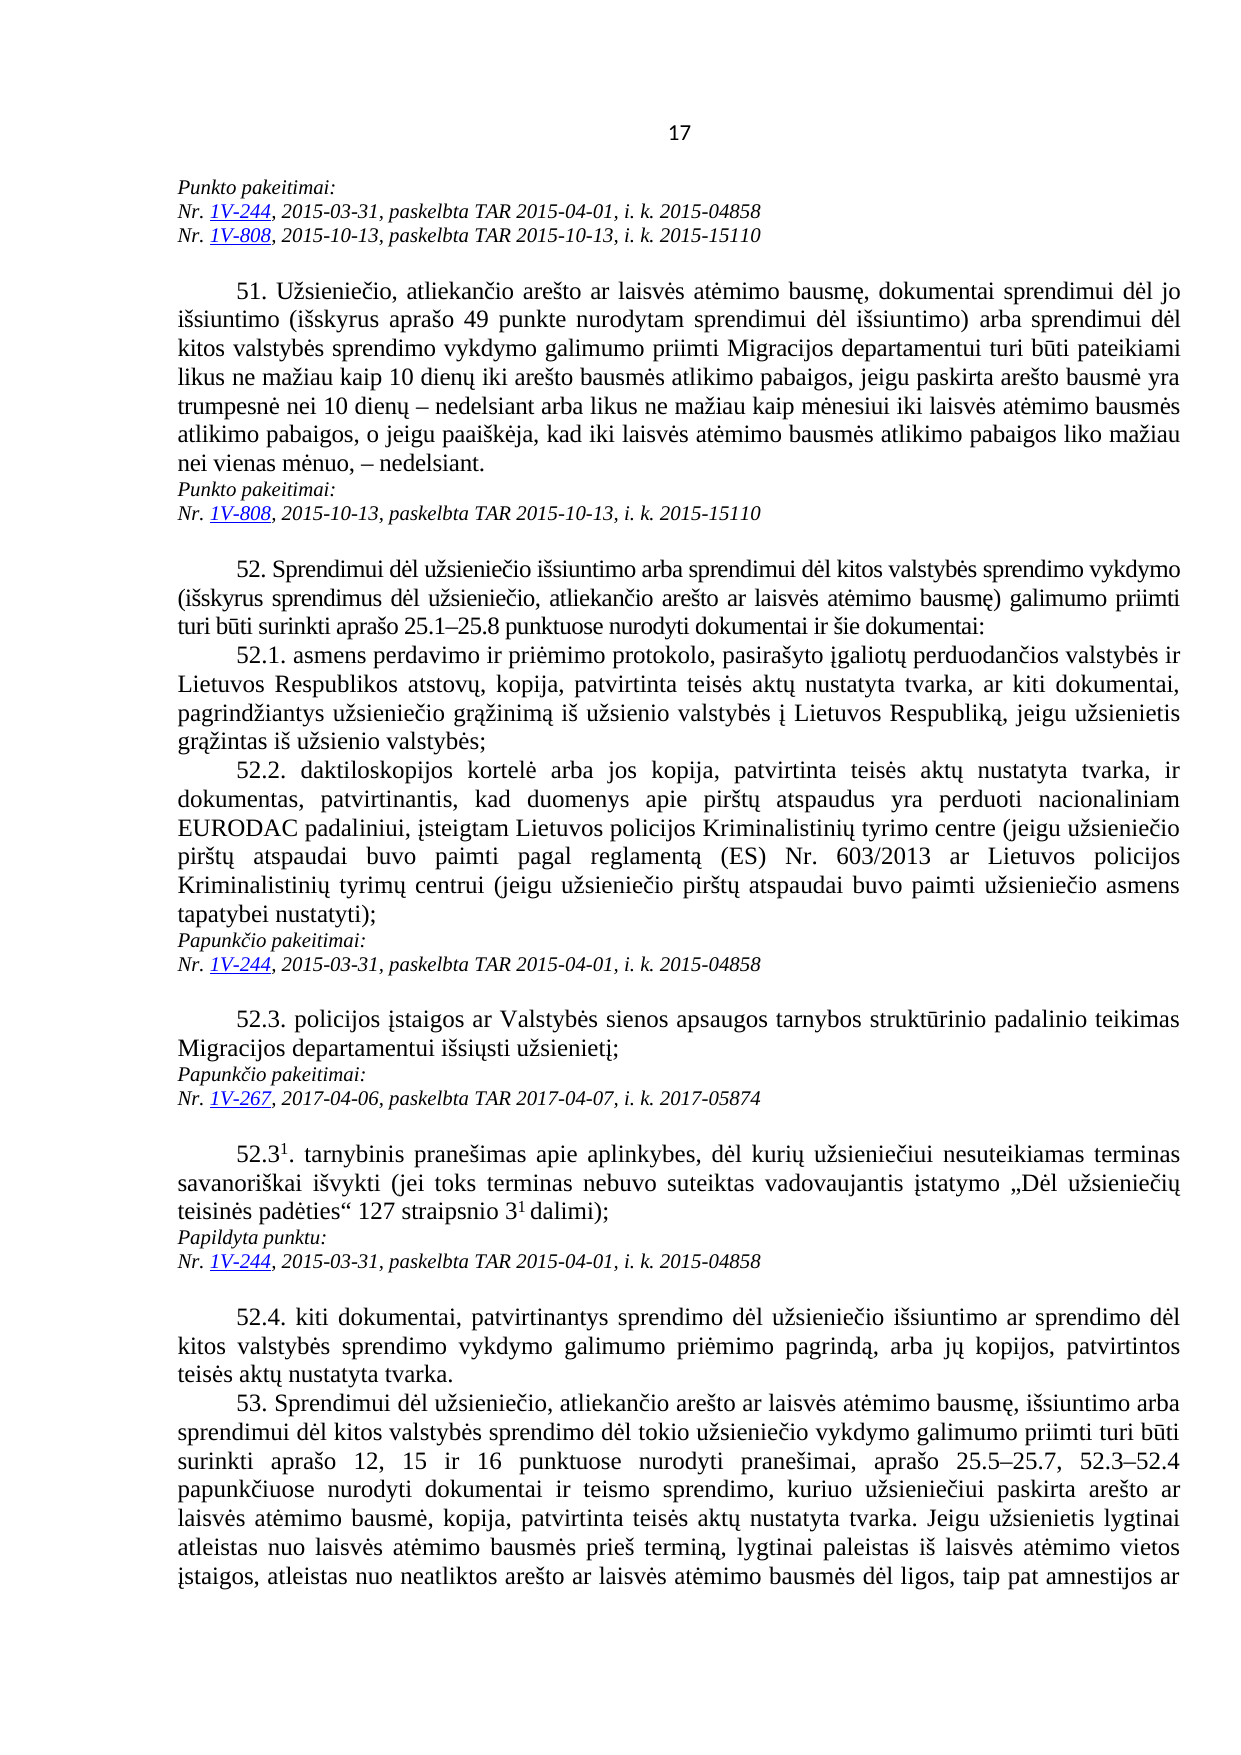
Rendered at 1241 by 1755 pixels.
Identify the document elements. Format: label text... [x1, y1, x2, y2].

text 52.4. kiti dokumentai, patvirtinantys sprendimo dėl užsieniečio išsiuntimo ar sprendimo dėl kitos valstybės sprendimo vykdymo galimumo priėmimo pagrindą, arba jų kopijos, patvirtintos teisės aktų nustatyta tvarka. [177, 1302, 1181, 1388]
text Nr. 1V-808, 2015-10-13, paskelbta TAR 2015-10-13, i. k. 2015-15110 [177, 223, 1181, 247]
text Nr. 1V-244, 2015-03-31, paskelbta TAR 2015-04-01, i. k. 2015-04858 [177, 952, 1181, 976]
text 52.2. daktiloskopijos kortelė arba jos kopija, patvirtinta teisės aktų nustatyta tvarka, ir dokumentas, patvirtinantis, kad duomenys apie pirštų atspaudus yra perduoti nacionaliniam EURODAC padaliniui, įsteigtam Lietuvos policijos Kriminalistinių tyrimo centre (jeigu užsieniečio pirštų atspaudai buvo paimti pagal reglamentą (ES) Nr. 603/2013 ar Lietuvos policijos Kriminalistinių tyrimų centrui (jeigu užsieniečio pirštų atspaudai buvo paimti užsieniečio asmens tapatybei nustatyti); [177, 755, 1181, 928]
text 52.31. tarnybinis pranešimas apie aplinkybes, dėl kurių užsieniečiui nesuteikiamas terminas savanoriškai išvykti (jei toks terminas nebuvo suteiktas vadovaujantis įstatymo „Dėl užsieniečių teisinės padėties“ 127 straipsnio 31 dalimi); [177, 1139, 1181, 1225]
text Papildyta punktu: [177, 1225, 1181, 1249]
text Papunkčio pakeitimai: [177, 928, 1181, 952]
text Punkto pakeitimai: [177, 477, 1181, 501]
text 53. Sprendimui dėl užsieniečio, atliekančio arešto ar laisvės atėmimo bausmę, išsiuntimo arba sprendimui dėl kitos valstybės sprendimo dėl tokio užsieniečio vykdymo galimumo priimti turi būti surinkti aprašo 12, 15 ir 16 punktuose nurodyti pranešimai, aprašo 25.5–25.7, 52.3–52.4 papunkčiuose nurodyti dokumentai ir teismo sprendimo, kuriuo užsieniečiui paskirta arešto ar laisvės atėmimo bausmė, kopija, patvirtinta teisės aktų nustatyta tvarka. Jeigu užsienietis lygtinai atleistas nuo laisvės atėmimo bausmės prieš terminą, lygtinai paleistas iš laisvės atėmimo vietos įstaigos, atleistas nuo neatliktos arešto ar laisvės atėmimo bausmės dėl ligos, taip pat amnestijos ar [177, 1388, 1181, 1589]
text Nr. 1V-244, 2015-03-31, paskelbta TAR 2015-04-01, i. k. 2015-04858 [177, 199, 1181, 223]
text 52.1. asmens perdavimo ir priėmimo protokolo, pasirašyto įgaliotų perduodančios valstybės ir Lietuvos Respublikos atstovų, kopija, patvirtinta teisės aktų nustatyta tvarka, ar kiti dokumentai, pagrindžiantys užsieniečio grąžinimą iš užsienio valstybės į Lietuvos Respubliką, jeigu užsienietis grąžintas iš užsienio valstybės; [177, 640, 1181, 755]
text Nr. 1V-267, 2017-04-06, paskelbta TAR 2017-04-07, i. k. 2017-05874 [177, 1086, 1181, 1110]
text 51. Užsieniečio, atliekančio arešto ar laisvės atėmimo bausmę, dokumentai sprendimui dėl jo išsiuntimo (išskyrus aprašo 49 punkte nurodytam sprendimui dėl išsiuntimo) arba sprendimui dėl kitos valstybės sprendimo vykdymo galimumo priimti Migracijos departamentui turi būti pateikiami likus ne mažiau kaip 10 dienų iki arešto bausmės atlikimo pabaigos, jeigu paskirta arešto bausmė yra trumpesnė nei 10 dienų – nedelsiant arba likus ne mažiau kaip mėnesiui iki laisvės atėmimo bausmės atlikimo pabaigos, o jeigu paaiškėja, kad iki laisvės atėmimo bausmės atlikimo pabaigos liko mažiau nei vienas mėnuo, – nedelsiant. [177, 276, 1181, 477]
text Papunkčio pakeitimai: [177, 1062, 1181, 1086]
text 52. Sprendimui dėl užsieniečio išsiuntimo arba sprendimui dėl kitos valstybės sprendimo vykdymo (išskyrus sprendimus dėl užsieniečio, atliekančio arešto ar laisvės atėmimo bausmę) galimumo priimti turi būti surinkti aprašo 25.1–25.8 punktuose nurodyti dokumentai ir šie dokumentai: [177, 554, 1181, 640]
text Nr. 1V-244, 2015-03-31, paskelbta TAR 2015-04-01, i. k. 2015-04858 [177, 1249, 1181, 1273]
text Nr. 1V-808, 2015-10-13, paskelbta TAR 2015-10-13, i. k. 2015-15110 [177, 501, 1181, 525]
text 52.3. policijos įstaigos ar Valstybės sienos apsaugos tarnybos struktūrinio padalinio teikimas Migracijos departamentui išsiųsti užsienietį; [177, 1004, 1181, 1062]
text Punkto pakeitimai: [177, 175, 1181, 199]
